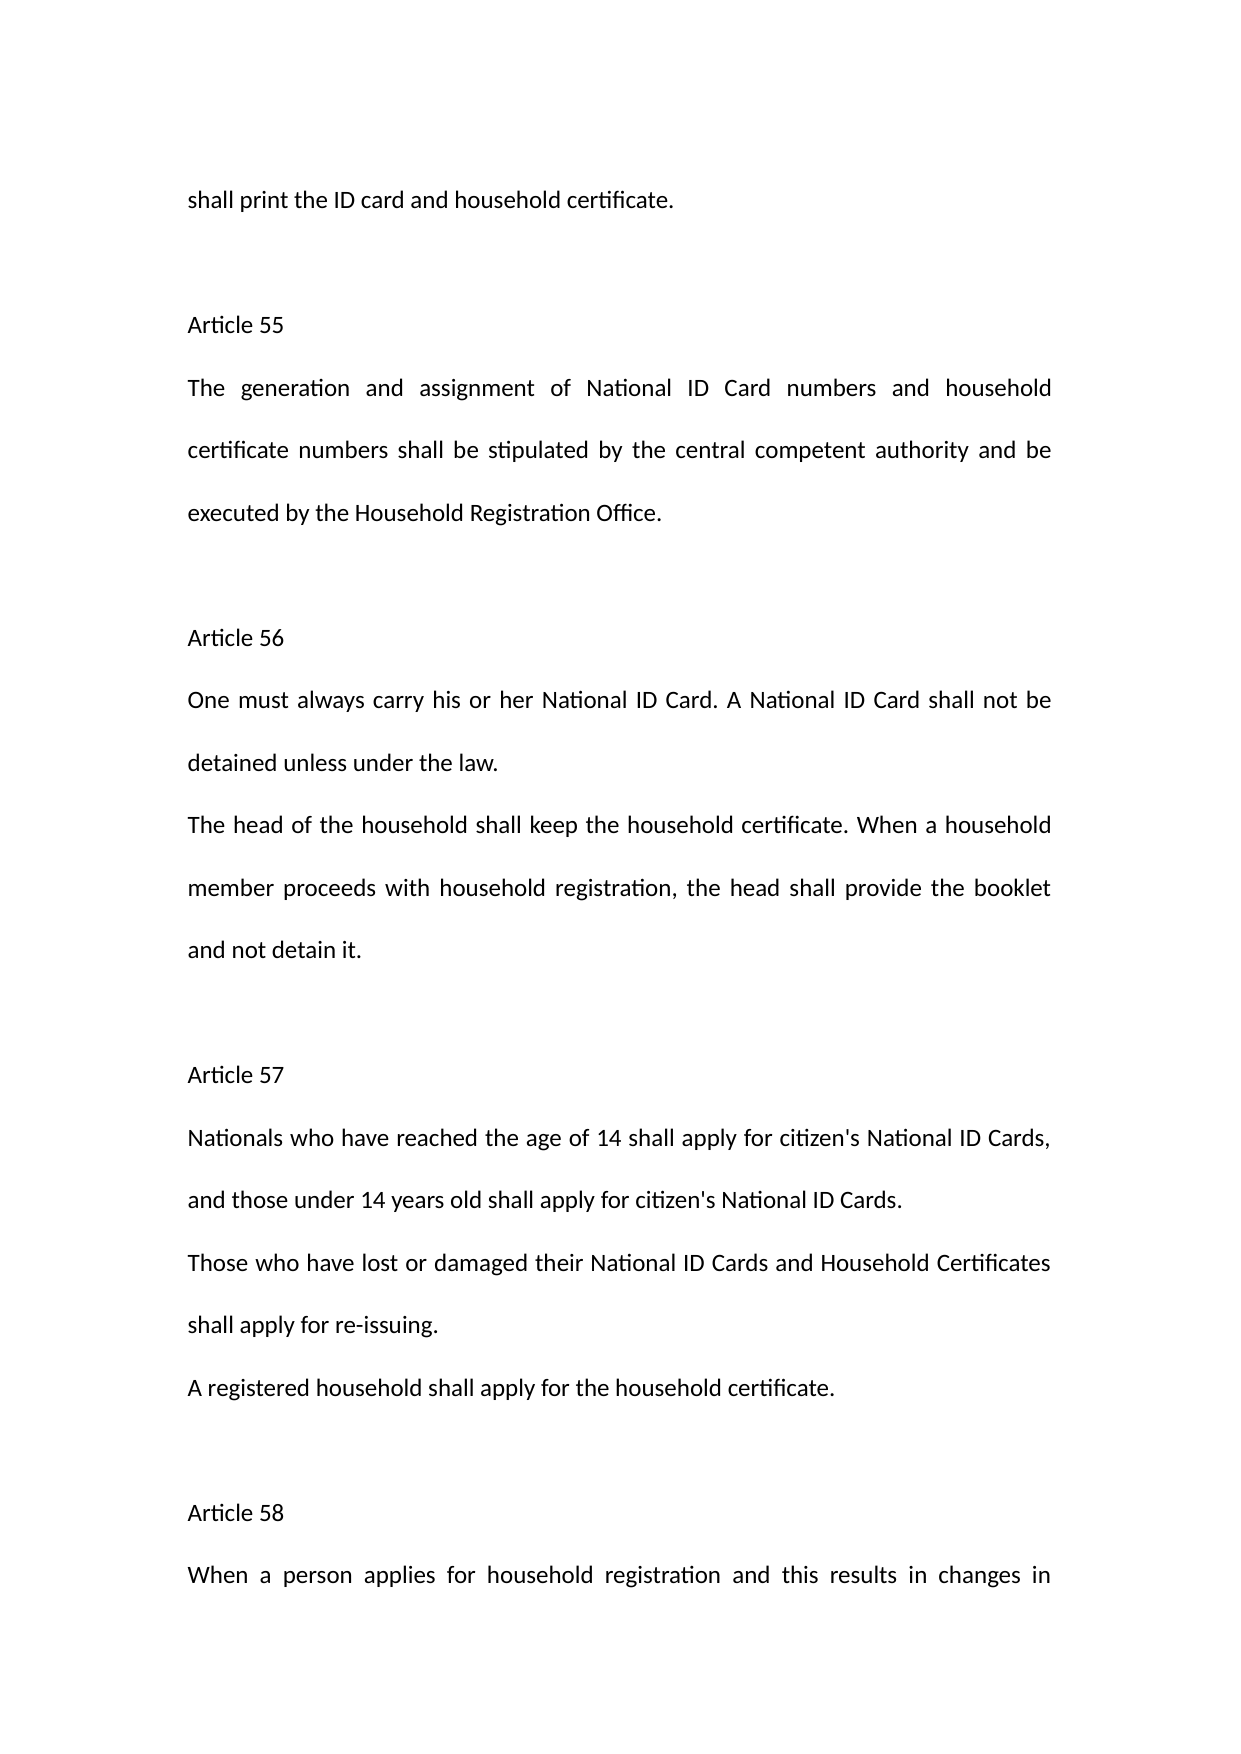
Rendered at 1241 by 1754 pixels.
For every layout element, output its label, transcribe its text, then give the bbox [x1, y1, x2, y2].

text The head of the household shall keep the household certificate. When a household member proceeds with household registration, the head shall provide the booklet and not detain it. [187, 783, 1053, 971]
text Article 56 [187, 596, 1053, 658]
text Those who have lost or damaged their National ID Cards and Household Certificates shall apply for re-issuing. [187, 1221, 1053, 1346]
text A registered household shall apply for the household certificate. [187, 1346, 1053, 1408]
text shall print the ID card and household certificate. [187, 158, 1053, 221]
text Nationals who have reached the age of 14 shall apply for citizen's National ID Cards, and those under 14 years old shall apply for citizen's National ID Cards. [187, 1096, 1053, 1221]
text The generation and assignment of National ID Card numbers and household certificate numbers shall be stipulated by the central competent authority and be executed by the Household Registration Office. [187, 346, 1053, 533]
text Article 57 [187, 1033, 1053, 1096]
text When a person applies for household registration and this results in changes in [187, 1533, 1053, 1596]
text One must always carry his or her National ID Card. A National ID Card shall not be detained unless under the law. [187, 658, 1053, 783]
text Article 55 [187, 283, 1053, 346]
text Article 58 [187, 1471, 1053, 1533]
